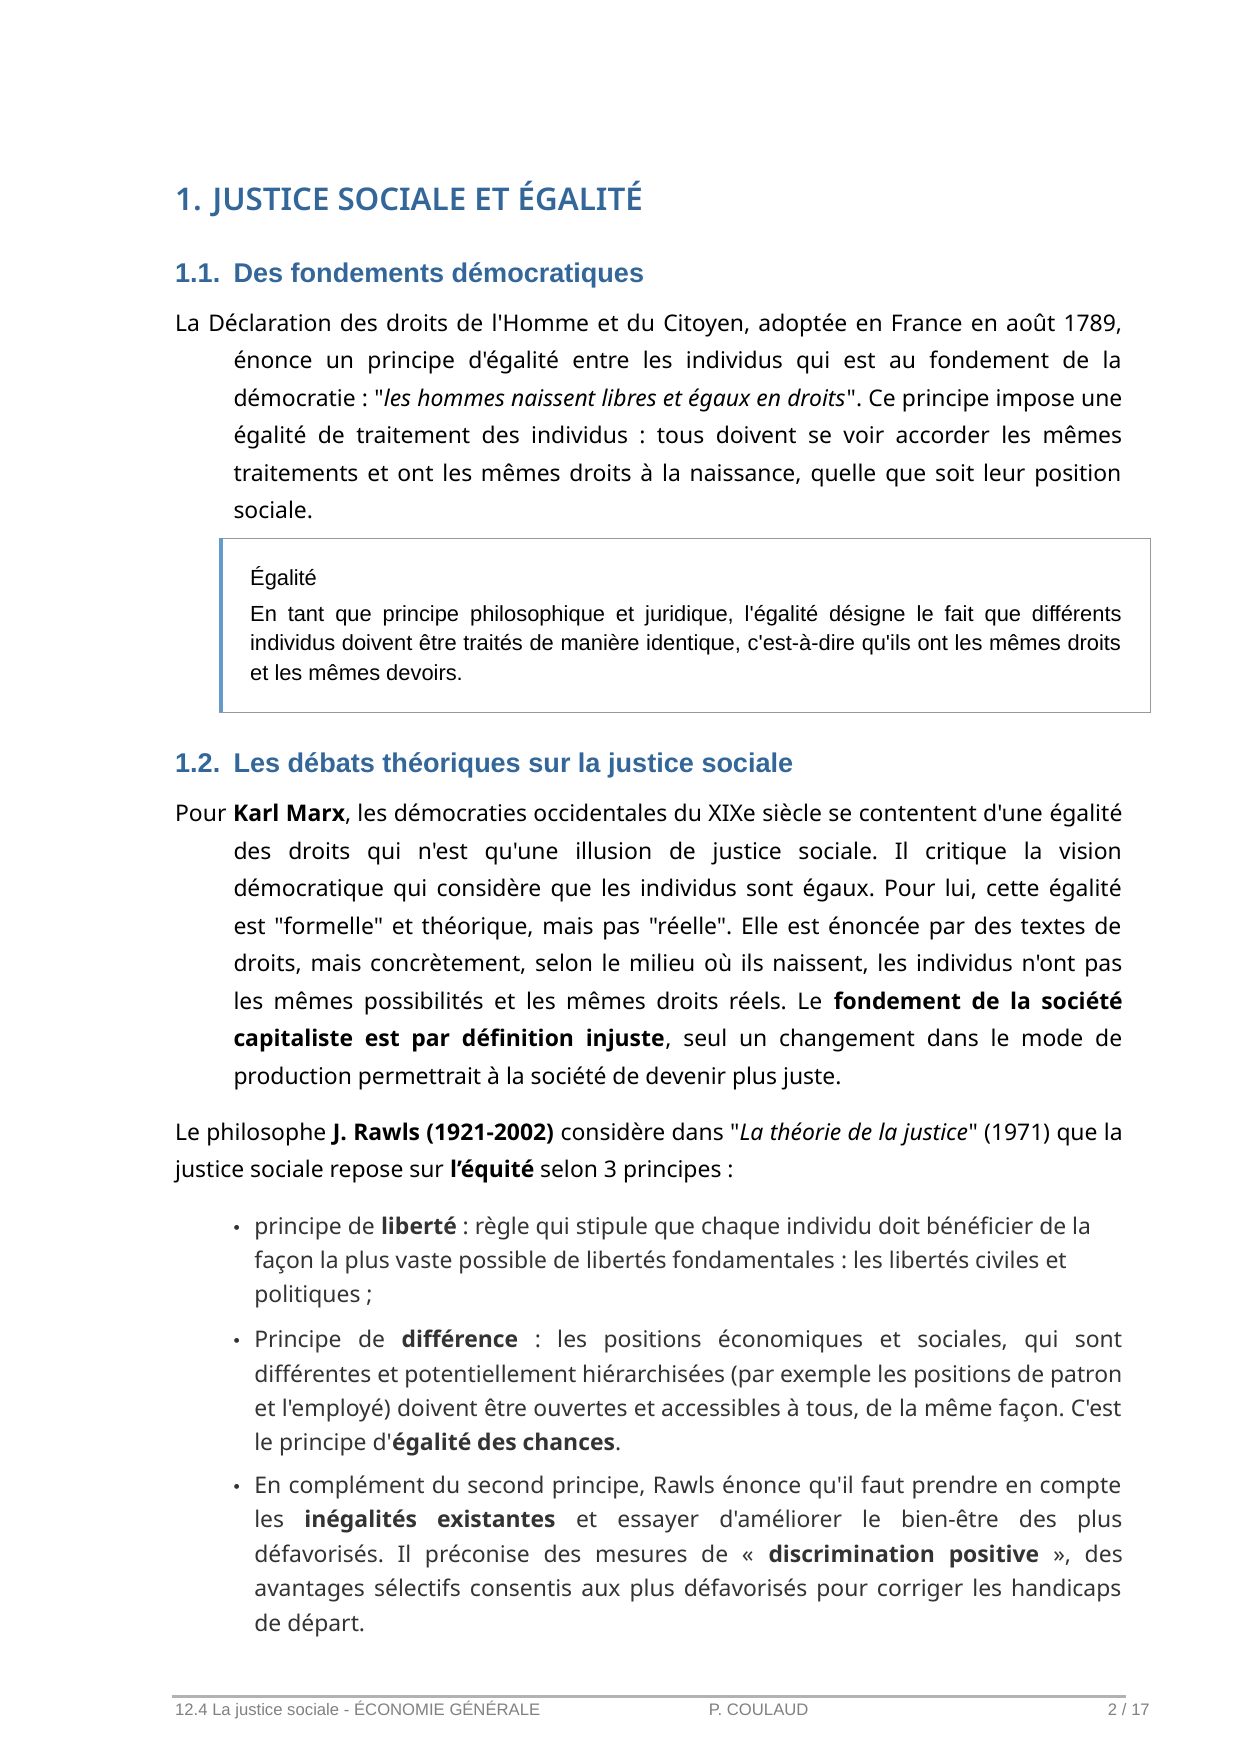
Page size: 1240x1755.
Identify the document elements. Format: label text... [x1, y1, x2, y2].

list principe de liberté : règle qui stipule que chaque individu doit bénéficier de la façon la plus vaste possible de libertés fondamentales : les libertés civiles et politiques ; [233, 1210, 1123, 1310]
list Principe de différence : les positions économiques et sociales, qui sont différentes et potentiellement hiérarchisées (par exemple les positions de patron et l'employé) doivent être ouvertes et accessibles à tous, de la même façon. C'est le principe d'égalité des chances. [233, 1323, 1123, 1458]
text La Déclaration des droits de l'Homme et du Citoyen, adoptée en France en août 1789, énonce un principe d'égalité entre les individus qui est au fondement de la démocratie : "les hommes naissent libres et égaux en droits". Ce principe impose une égalité de traitement des individus : tous doivent se voir accorder les mêmes traitements et ont les mêmes droits à la naissance, quelle que soit leur position sociale. [175, 307, 1123, 525]
text Égalité [223, 539, 1150, 573]
subtitle JUSTICE SOCIALE ET ÉGALITÉ [175, 177, 1123, 220]
text En tant que principe philosophique et juridique, l'égalité désigne le fait que différents individus doivent être traités de manière identique, c'est-à-dire qu'ils ont les mêmes droits et les mêmes devoirs. [223, 573, 1150, 712]
subtitle Des fondements démocratiques [175, 257, 1123, 288]
text Le philosophe J. Rawls (1921-2002) considère dans "La théorie de la justice" (1971) que la justice sociale repose sur l’équité selon 3 principes : [175, 1116, 1123, 1185]
subtitle Les débats théoriques sur la justice sociale [175, 748, 1123, 778]
text Pour Karl Marx, les démocraties occidentales du XIXe siècle se contentent d'une égalité des droits qui n'est qu'une illusion de justice sociale. Il critique la vision démocratique qui considère que les individus sont égaux. Pour lui, cette égalité est "formelle" et théorique, mais pas "réelle". Elle est énoncée par des textes de droits, mais concrètement, selon le milieu où ils naissent, les individus n'ont pas les mêmes possibilités et les mêmes droits réels. Le fondement de la société capitaliste est par définition injuste, seul un changement dans le mode de production permettrait à la société de devenir plus juste. [175, 797, 1123, 1091]
list En complément du second principe, Rawls énonce qu'il faut prendre en compte les inégalités existantes et essayer d'améliorer le bien-être des plus défavorisés. Il préconise des mesures de « discrimination positive », des avantages sélectifs consentis aux plus défavorisés pour corriger les handicaps de départ. [233, 1469, 1123, 1638]
